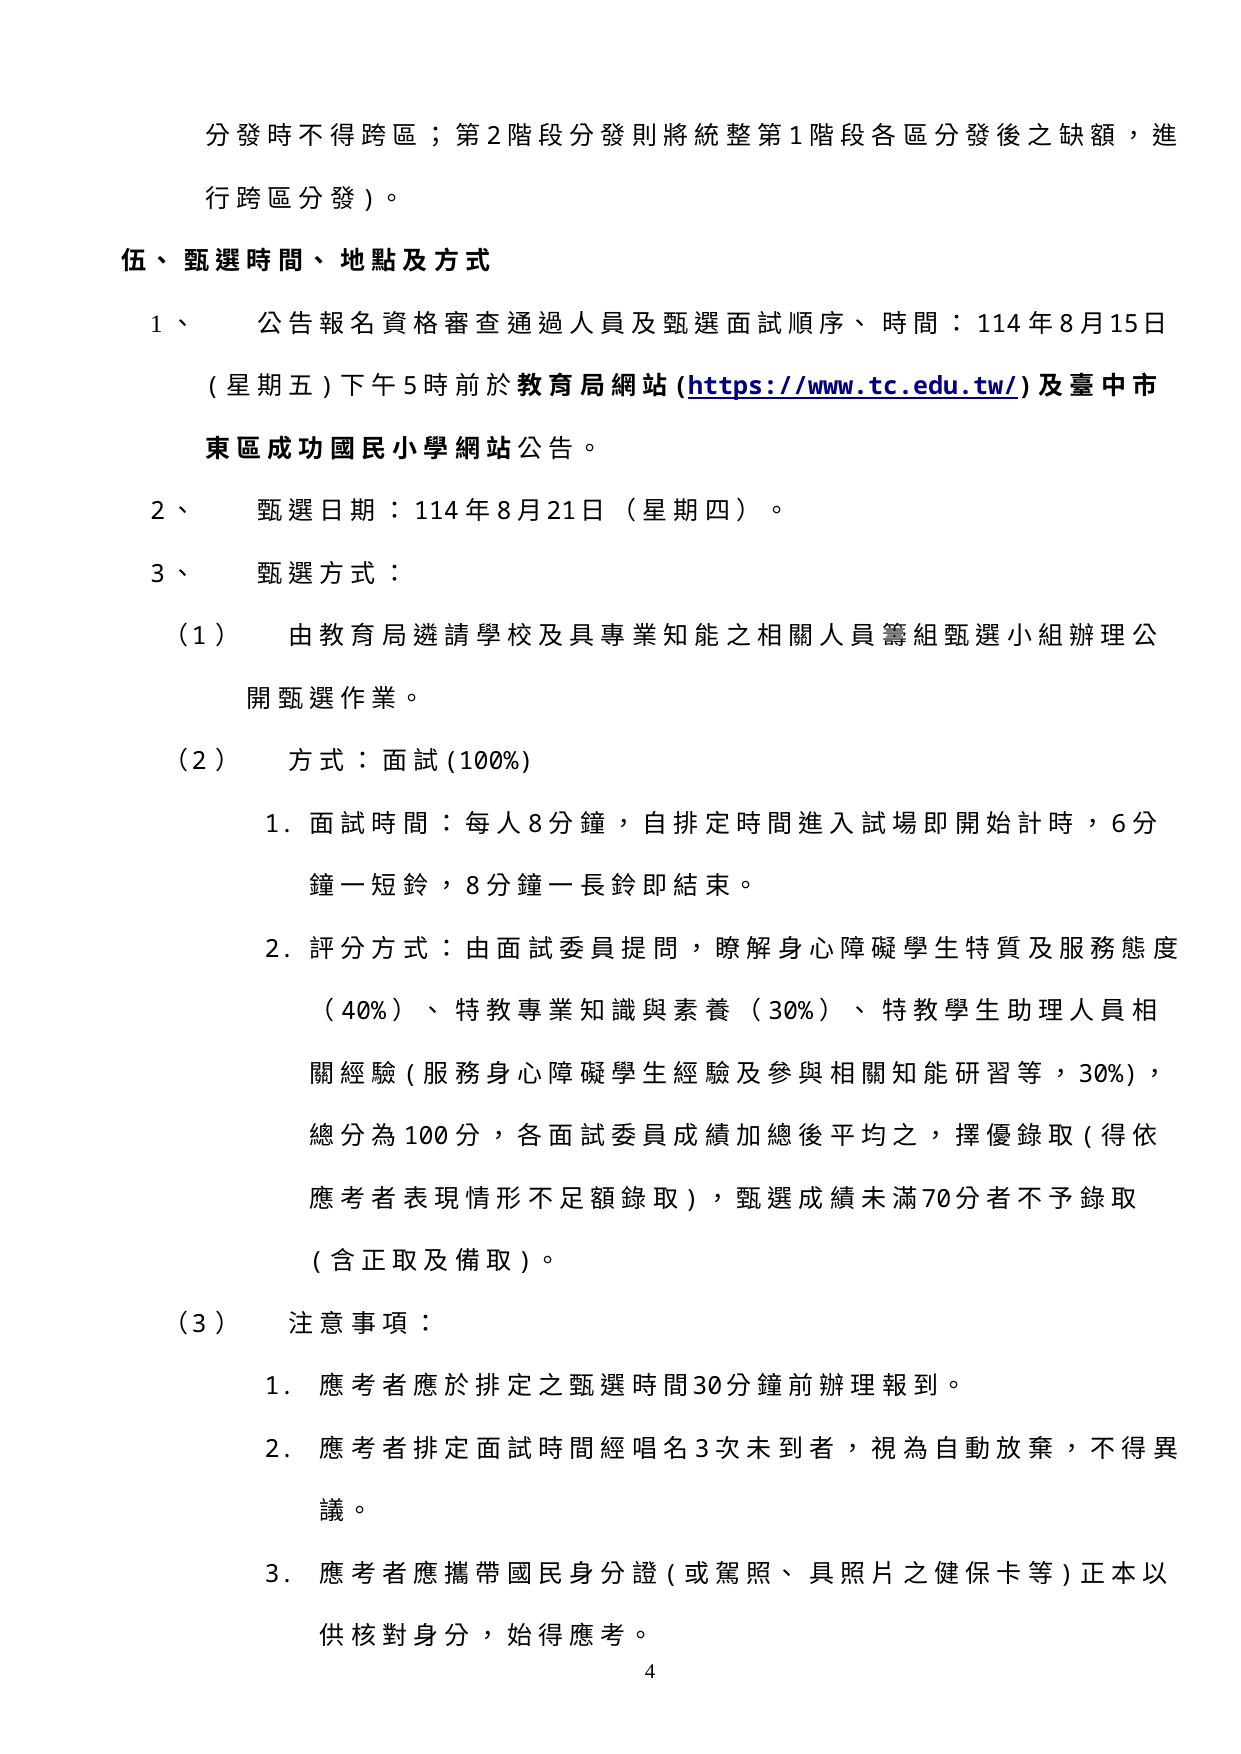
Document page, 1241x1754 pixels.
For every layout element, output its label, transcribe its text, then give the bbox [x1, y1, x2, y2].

list 由教育局遴請學校及具專業知能之相關人員籌組甄選小組辦理公開甄選作業。 [160, 592, 1181, 717]
list 應考者應攜帶國民身分證(或駕照、具照片之健保卡等)正本以供核對身分，始得應考。 [257, 1530, 1181, 1655]
list 面試時間：每人8分鐘，自排定時間進入試場即開始計時，6分鐘一短鈴，8分鐘一長鈴即結束。 [255, 780, 1181, 905]
list 公告報名資格審查通過人員及甄選面試順序、時間：114年8月15日(星期五)下午5時前於教育局網站(https://www.tc.edu.tw/)及臺中市東區成功國民小學網站公告。 [148, 280, 1181, 467]
list 方式：面試(100%) [160, 717, 1181, 780]
list 甄選方式： [148, 530, 1181, 592]
list 甄選日期：114年8月21日（星期四）。 [148, 467, 1181, 530]
list 應考者應於排定之甄選時間30分鐘前辦理報到。 [257, 1342, 1181, 1405]
list 應考者排定面試時間經唱名3次未到者，視為自動放棄，不得異議。 [257, 1405, 1181, 1530]
list 評分方式：由面試委員提問，瞭解身心障礙學生特質及服務態度（40%）、特教專業知識與素養（30%）、特教學生助理人員相關經驗(服務身心障礙學生經驗及參與相關知能研習等，30%)，總分為100分，各面試委員成績加總後平均之，擇優錄取(得依應考者表現情形不足額錄取)，甄選成績未滿70分者不予錄取(含正取及備取)。 [255, 905, 1181, 1280]
text 伍、甄選時間、地點及方式 [118, 217, 1181, 280]
list 分發時不得跨區；第2階段分發則將統整第1階段各區分發後之缺額，進行跨區分發)。 [148, 92, 1181, 217]
list 注意事項： [160, 1280, 1181, 1342]
